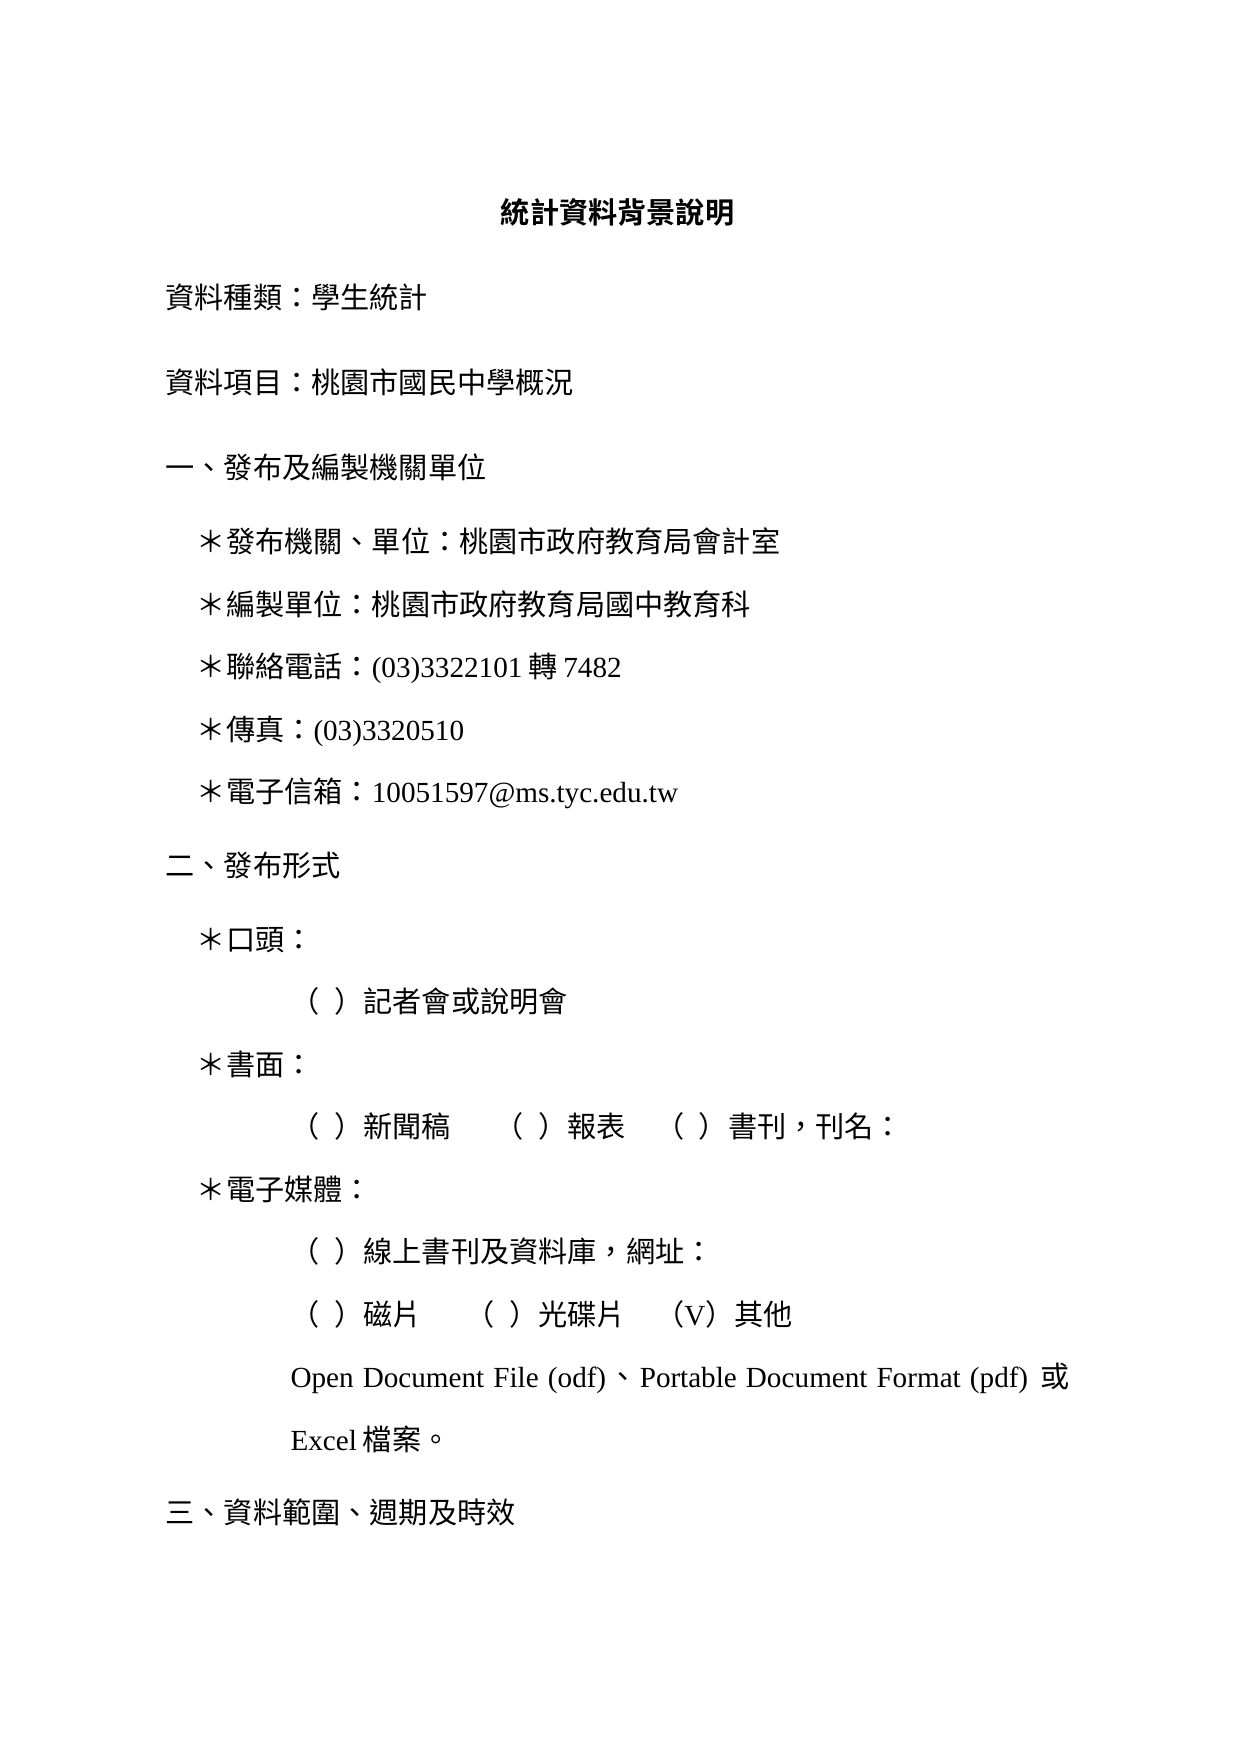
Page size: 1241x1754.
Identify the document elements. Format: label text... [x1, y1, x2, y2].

text 統計資料背景說明 [165, 169, 1069, 232]
text （ ）線上書刊及資料庫，網址： [290, 1208, 1069, 1271]
text （ ）記者會或說明會 [290, 958, 1069, 1021]
text （ ）磁片 （ ）光碟片 （V）其他 [290, 1271, 1069, 1333]
text 資料種類：學生統計 [165, 254, 1069, 317]
text ＊口頭： [197, 896, 1069, 958]
text ＊電子信箱：10051597@ms.tyc.edu.tw [197, 748, 1069, 811]
text ＊電子媒體： [197, 1146, 1069, 1208]
text ＊發布機關、單位：桃園市政府教育局會計室 [197, 498, 1069, 561]
text Open Document File (odf)、Portable Document Format (pdf) 或Excel檔案。 [290, 1333, 1069, 1458]
text ＊聯絡電話：(03)3322101轉7482 [197, 623, 1069, 686]
text ＊編製單位：桃園市政府教育局國中教育科 [197, 561, 1069, 623]
text 一、發布及編製機關單位 [165, 424, 1069, 487]
text 資料項目：桃園市國民中學概況 [165, 339, 1069, 402]
text （ ）新聞稿 （ ）報表 （ ）書刊，刊名： [290, 1083, 1069, 1146]
text 三、資料範圍、週期及時效 [165, 1469, 1069, 1532]
text ＊傳真：(03)3320510 [197, 686, 1069, 748]
text ＊書面： [197, 1021, 1069, 1083]
text 二、發布形式 [165, 822, 1069, 884]
